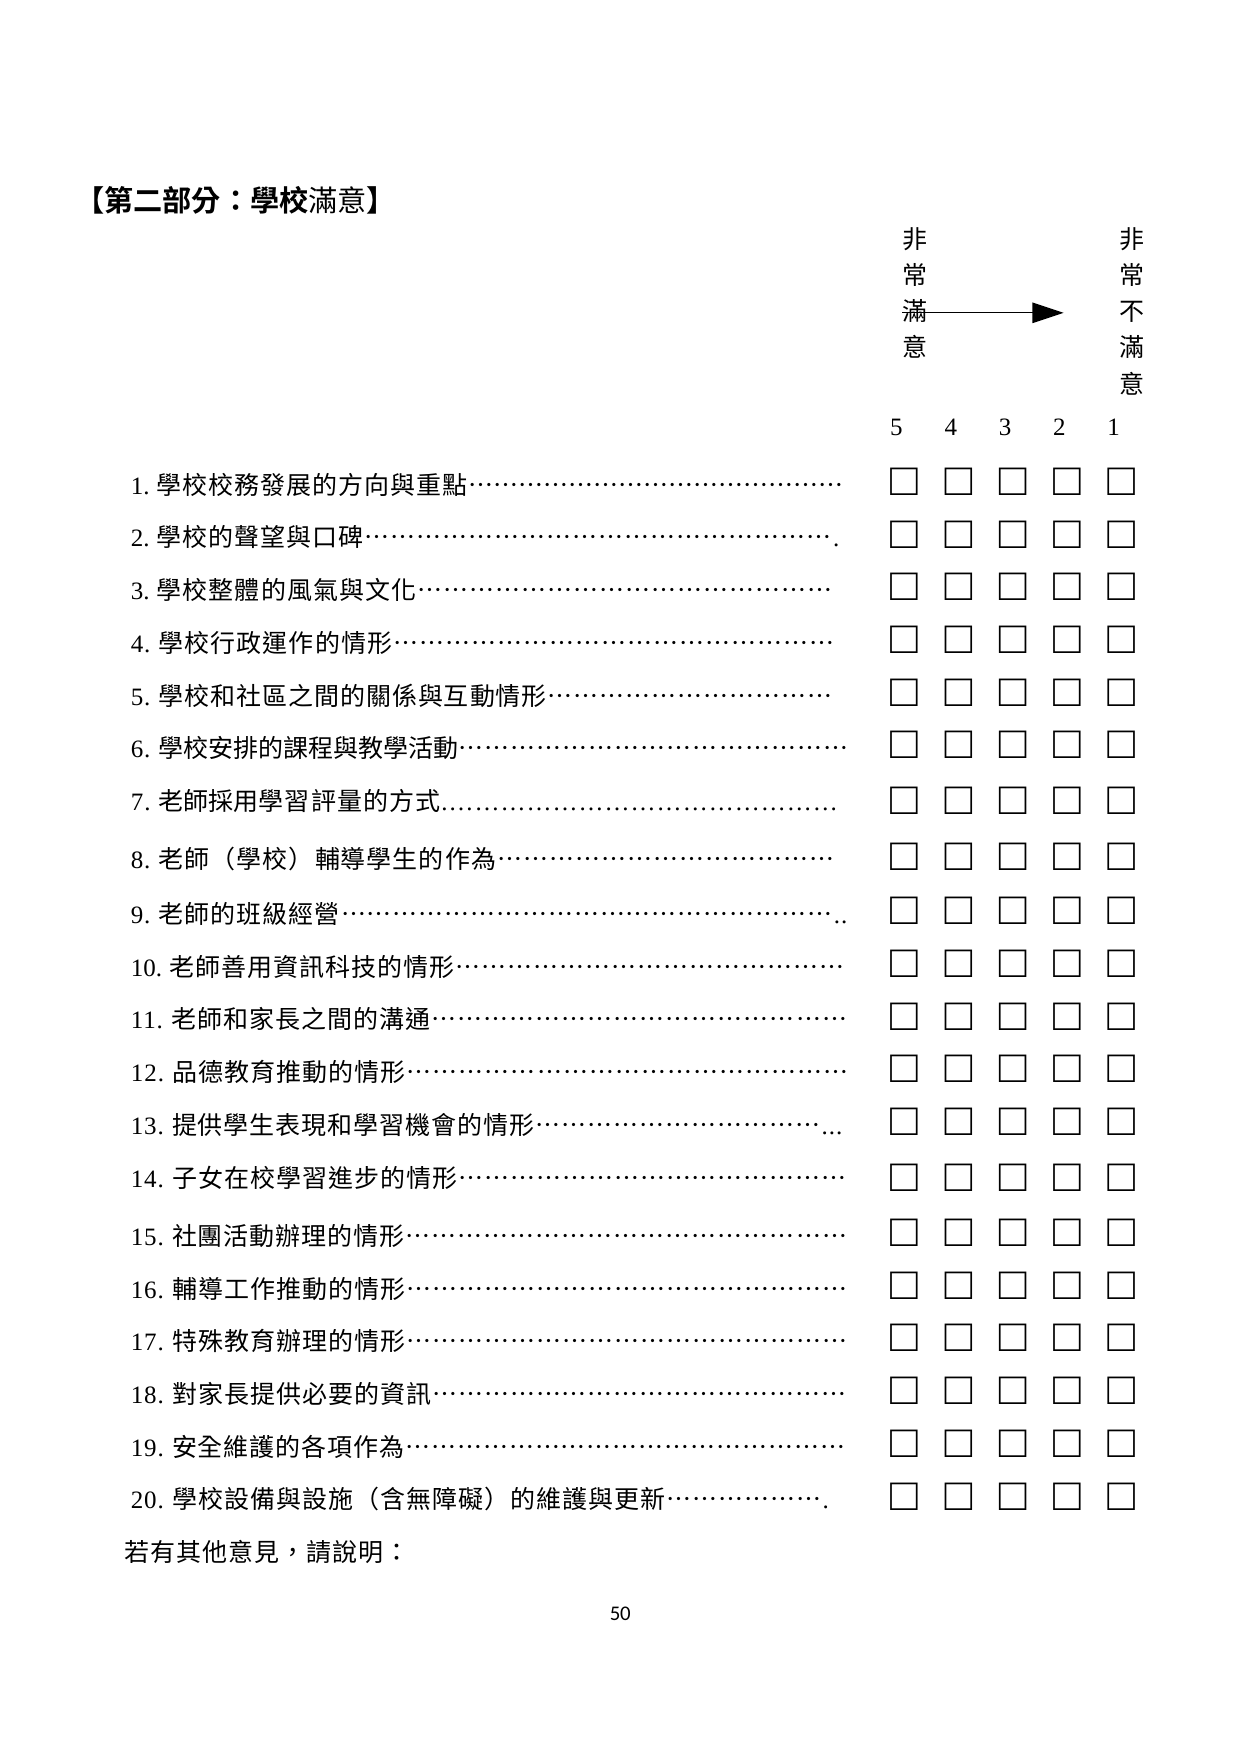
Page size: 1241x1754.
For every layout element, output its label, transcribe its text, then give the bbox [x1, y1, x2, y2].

table_cell □ [1096, 1204, 1138, 1256]
table_cell □ [879, 987, 933, 1040]
table_cell □ [987, 935, 1042, 987]
table_cell 13. 提供學生表現和學習機會的情形……………………………... [119, 1093, 879, 1145]
table_cell □ [1042, 716, 1096, 769]
table_cell □ [879, 1467, 933, 1520]
table_cell □ [1096, 1256, 1138, 1309]
table_cell □ [1042, 1467, 1096, 1520]
table_cell □ [1042, 882, 1096, 934]
table_cell □ [1042, 1415, 1096, 1467]
table_cell □ [933, 1145, 987, 1204]
table_cell □ [879, 611, 933, 663]
table_cell 10. 老師善用資訊科技的情形……………………………………… [119, 935, 879, 987]
table_cell □ [879, 1256, 933, 1309]
table_cell □ [987, 716, 1042, 769]
table_cell □ [1096, 1415, 1138, 1467]
table_cell □ [879, 1093, 933, 1145]
table_cell □ [987, 1256, 1042, 1309]
table_cell □ [1042, 1040, 1096, 1093]
table_header [119, 219, 879, 400]
table_cell □ [879, 882, 933, 934]
table_cell □ [933, 558, 987, 611]
table_cell □ [1042, 769, 1096, 827]
table_cell □ [987, 1362, 1042, 1414]
table_cell □ [1042, 1309, 1096, 1362]
table_cell □ [1096, 505, 1138, 558]
table_cell □ [987, 1309, 1042, 1362]
table_cell □ [879, 716, 933, 769]
table_cell 11. 老師和家長之間的溝通………………………………………… [119, 987, 879, 1040]
table_cell □ [1042, 1362, 1096, 1414]
table_cell □ [933, 1204, 987, 1256]
table_cell □ [987, 1467, 1042, 1520]
table_header [933, 219, 1096, 400]
table_cell 1 [1096, 400, 1138, 452]
table_cell □ [933, 611, 987, 663]
table_cell □ [1042, 935, 1096, 987]
table_cell □ [879, 1040, 933, 1093]
table_header 非常不滿意 [1096, 219, 1138, 400]
table_cell □ [879, 505, 933, 558]
table_cell 3 [987, 400, 1042, 452]
table_cell □ [1096, 1145, 1138, 1204]
table_cell 4 [933, 400, 987, 452]
table_cell □ [1042, 505, 1096, 558]
table_cell □ [987, 611, 1042, 663]
table_cell □ [1096, 1093, 1138, 1145]
table_cell □ [933, 1256, 987, 1309]
table_cell □ [987, 827, 1042, 882]
table_cell □ [933, 769, 987, 827]
table_cell □ [879, 1309, 933, 1362]
table_cell □ [987, 1204, 1042, 1256]
table_cell □ [879, 1145, 933, 1204]
table_cell □ [1096, 882, 1138, 934]
table_cell □ [879, 453, 933, 505]
table_cell □ [1042, 1256, 1096, 1309]
table_cell □ [1096, 716, 1138, 769]
table_cell □ [1096, 1362, 1138, 1414]
table_cell 12. 品德教育推動的情形…………………………………………… [119, 1040, 879, 1093]
table_cell 9. 老師的班級經營………………………………………………….. [119, 882, 879, 934]
table_cell □ [1042, 987, 1096, 1040]
table_cell 20. 學校設備與設施（含無障礙）的維護與更新………………. [119, 1467, 879, 1520]
table_cell 14. 子女在校學習進步的情形……………………………………… [119, 1145, 879, 1204]
table_cell □ [1042, 453, 1096, 505]
table_cell □ [933, 1040, 987, 1093]
table_cell 15. 社團活動辦理的情形…………………………………………… [119, 1204, 879, 1256]
table_cell □ [1096, 1040, 1138, 1093]
table_header 非常滿意 [879, 219, 933, 400]
table_cell 5. 學校和社區之間的關係與互動情形…………………………… [119, 663, 879, 716]
table_cell □ [987, 453, 1042, 505]
table_cell □ [933, 987, 987, 1040]
table_cell □ [879, 663, 933, 716]
table_cell 1. 學校校務發展的方向與重點……………………………………… [119, 453, 879, 505]
table_cell □ [879, 935, 933, 987]
table_cell □ [987, 1145, 1042, 1204]
table_cell □ [933, 663, 987, 716]
table_cell □ [933, 827, 987, 882]
table_cell 2. 學校的聲望與口碑………………………………………………. [119, 505, 879, 558]
table_cell □ [1042, 663, 1096, 716]
table_cell □ [1042, 1204, 1096, 1256]
table_cell □ [1042, 558, 1096, 611]
table_cell □ [987, 558, 1042, 611]
table_cell □ [987, 1415, 1042, 1467]
table_cell □ [933, 1467, 987, 1520]
table_cell □ [933, 1093, 987, 1145]
table_cell 6. 學校安排的課程與教學活動……………………………………… [119, 716, 879, 769]
table_cell 17. 特殊教育辦理的情形…………………………………………… [119, 1309, 879, 1362]
table_cell □ [933, 505, 987, 558]
table_cell □ [1096, 1467, 1138, 1520]
table_cell □ [1096, 987, 1138, 1040]
table_cell 5 [879, 400, 933, 452]
table_cell □ [933, 882, 987, 934]
table_cell □ [1042, 1093, 1096, 1145]
table_cell □ [933, 1309, 987, 1362]
table_cell □ [1096, 663, 1138, 716]
table_cell □ [879, 1362, 933, 1414]
table_cell □ [1042, 827, 1096, 882]
table_cell □ [987, 987, 1042, 1040]
table_cell 18. 對家長提供必要的資訊………………………………………… [119, 1362, 879, 1414]
table_cell □ [987, 663, 1042, 716]
table_cell □ [1096, 453, 1138, 505]
table_cell 16. 輔導工作推動的情形…………………………………………… [119, 1256, 879, 1309]
table_cell □ [879, 827, 933, 882]
table_cell □ [879, 1204, 933, 1256]
table_cell 19. 安全維護的各項作為…………………………………………… [119, 1415, 879, 1467]
table_cell □ [987, 769, 1042, 827]
table_cell □ [1096, 611, 1138, 663]
table_cell □ [933, 453, 987, 505]
table_cell □ [1096, 827, 1138, 882]
table_cell 2 [1042, 400, 1096, 452]
table_cell □ [1042, 1145, 1096, 1204]
table_cell □ [987, 1093, 1042, 1145]
table_cell □ [1096, 935, 1138, 987]
table_cell □ [933, 1415, 987, 1467]
table_cell □ [879, 769, 933, 827]
table_cell □ [933, 935, 987, 987]
table_cell 8. 老師（學校）輔導學生的作為………………………………… [119, 827, 879, 882]
text 若有其他意見，請說明： [75, 1520, 1165, 1572]
table_cell □ [933, 1362, 987, 1414]
table_cell □ [987, 1040, 1042, 1093]
table_cell □ [933, 716, 987, 769]
table_cell □ [1096, 769, 1138, 827]
table_cell □ [1096, 558, 1138, 611]
table_cell □ [879, 1415, 933, 1467]
table_cell 7. 老師採用學習評量的方式.……………………………………… [119, 769, 879, 827]
table_cell [119, 400, 879, 452]
table_cell □ [1042, 611, 1096, 663]
table_cell □ [987, 505, 1042, 558]
table_cell □ [1096, 1309, 1138, 1362]
text 【第二部分：學校滿意】 [75, 157, 1165, 219]
table_cell 4. 學校行政運作的情形…………………………………………… [119, 611, 879, 663]
table_cell 3. 學校整體的風氣與文化………………………………………… [119, 558, 879, 611]
table_cell □ [879, 558, 933, 611]
table_cell □ [987, 882, 1042, 934]
